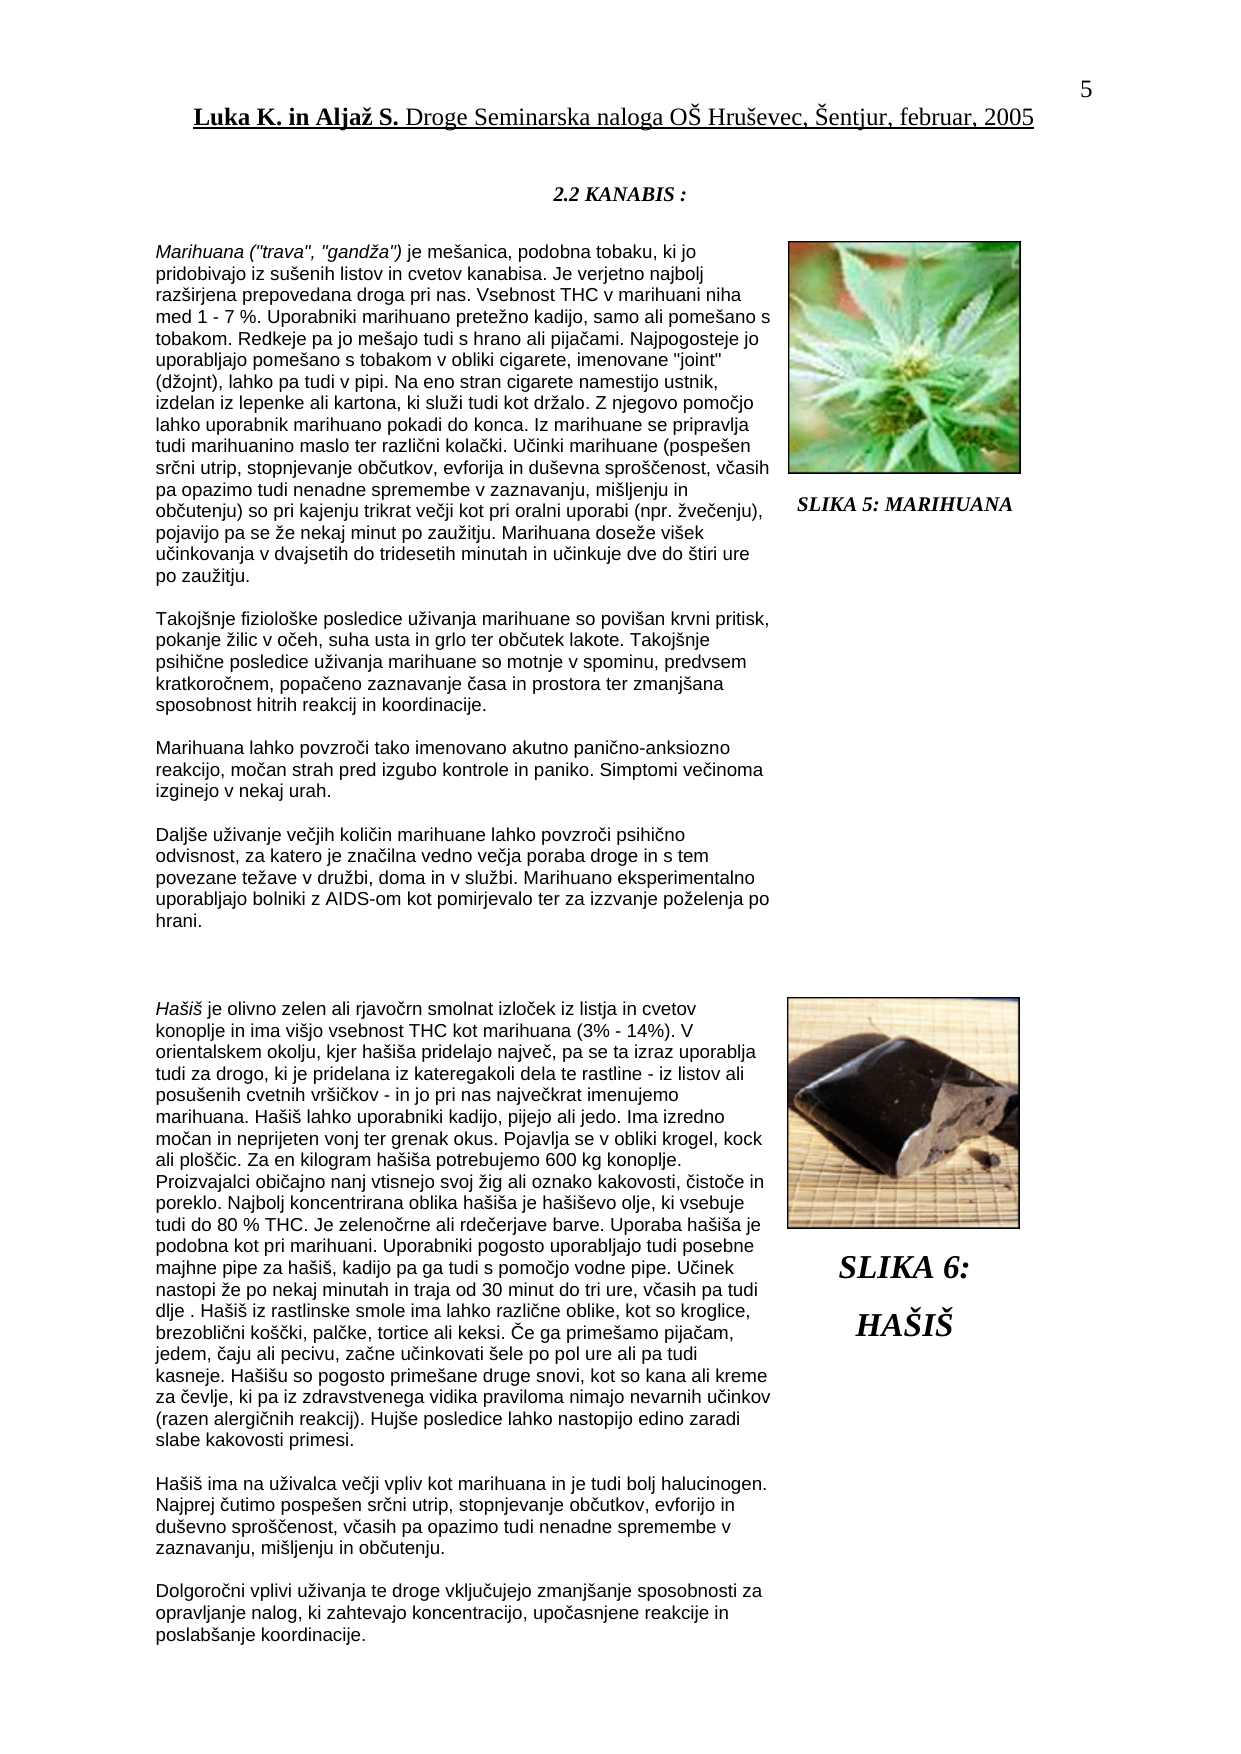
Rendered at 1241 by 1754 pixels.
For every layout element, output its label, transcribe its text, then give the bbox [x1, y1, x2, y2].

table_header SLIKA 5: MARIHUANA [773, 218, 1023, 939]
table_header Marihuana ("trava", "gandža") je mešanica, podobna tobaku, ki jo pridobivajo iz sušenih listov in cvetov kanabisa. Je verjetno najbolj razširjena prepovedana droga pri nas. Vsebnost THC v marihuani niha med 1 - 7 %. Uporabniki marihuano pretežno kadijo, samo ali pomešano s tobakom. Redkeje pa jo mešajo tudi s hrano ali pijačami. Najpogosteje jo uporabljajo pomešano s tobakom v obliki cigarete, imenovane "joint" (džojnt), lahko pa tudi v pipi. Na eno stran cigarete namestijo ustnik, izdelan iz lepenke ali kartona, ki služi tudi kot držalo. Z njegovo pomočjo lahko uporabnik marihuano pokadi do konca. Iz marihuane se pripravlja tudi marihuanino maslo ter različni kolački. Učinki marihuane (pospešen srčni utrip, stopnjevanje občutkov, evforija in duševna sproščenost, včasih pa opazimo tudi nenadne spremembe v zaznavanju, mišljenju in občutenju) so pri kajenju trikrat večji kot pri oralni uporabi (npr. žvečenju), pojavijo pa se že nekaj minut po zaužitju. Marihuana doseže višek učinkovanja v dvajsetih do tridesetih minutah in učinkuje dve do štiri ure po zaužitju. Takojšnje fiziološke posledice uživanja marihuane so povišan krvni pritisk, pokanje žilic v očeh, suha usta in grlo ter občutek lakote. Takojšnje psihične posledice uživanja marihuane so motnje v spominu, predvsem kratkoročnem, popačeno zaznavanje časa in prostora ter zmanjšana sposobnost hitrih reakcij in koordinacije. Marihuana lahko povzroči tako imenovano akutno panično-anksiozno reakcijo, močan strah pred izgubo kontrole in paniko. Simptomi večinoma izginejo v nekaj urah. Daljše uživanje večjih količin marihuane lahko povzroči psihično odvisnost, za katero je značilna vedno večja poraba droge in s tem povezane težave v družbi, doma in v službi. Marihuano eksperimentalno uporabljajo bolniki z AIDS-om kot pomirjevalo ter za izzvanje poželenja po hrani. [148, 218, 773, 939]
picture [788, 241, 1021, 474]
table_header Hašiš je olivno zelen ali rjavočrn smolnat izloček iz listja in cvetov konoplje in ima višjo vsebnost THC kot marihuana (3% - 14%). V orientalskem okolju, kjer hašiša pridelajo največ, pa se ta izraz uporablja tudi za drogo, ki je pridelana iz kateregakoli dela te rastline - iz listov ali posušenih cvetnih vršičkov - in jo pri nas največkrat imenujemo marihuana. Hašiš lahko uporabniki kadijo, pijejo ali jedo. Ima izredno močan in neprijeten vonj ter grenak okus. Pojavlja se v obliki krogel, kock ali ploščic. Za en kilogram hašiša potrebujemo 600 kg konoplje. Proizvajalci običajno nanj vtisnejo svoj žig ali oznako kakovosti, čistoče in poreklo. Najbolj koncentrirana oblika hašiša je hašiševo olje, ki vsebuje tudi do 80 % THC. Je zelenočrne ali rdečerjave barve. Uporaba hašiša je podobna kot pri marihuani. Uporabniki pogosto uporabljajo tudi posebne majhne pipe za hašiš, kadijo pa ga tudi s pomočjo vodne pipe. Učinek nastopi že po nekaj minutah in traja od 30 minut do tri ure, včasih pa tudi dlje . Hašiš iz rastlinske smole ima lahko različne oblike, kot so kroglice, brezoblični koščki, palčke, tortice ali keksi. Če ga primešamo pijačam, jedem, čaju ali pecivu, začne učinkovati šele po pol ure ali pa tudi kasneje. Hašišu so pogosto primešane druge snovi, kot so kana ali kreme za čevlje, ki pa iz zdravstvenega vidika praviloma nimajo nevarnih učinkov (razen alergičnih reakcij). Hujše posledice lahko nastopijo edino zaradi slabe kakovosti primesi. Hašiš ima na uživalca večji vpliv kot marihuana in je tudi bolj halucinogen. Najprej čutimo pospešen srčni utrip, stopnjevanje občutkov, evforijo in duševno sproščenost, včasih pa opazimo tudi nenadne spremembe v zaznavanju, mišljenju in občutenju. Dolgoročni vplivi uživanja te droge vključujejo zmanjšanje sposobnosti za opravljanje nalog, ki zahtevajo koncentracijo, upočasnjene reakcije in poslabšanje koordinacije. [148, 975, 772, 1653]
table_header SLIKA 6: HAŠIŠ [772, 975, 1023, 1653]
text 2.2 KANABIS : [148, 182, 1093, 206]
text Luka K. in Aljaž S. Droge Seminarska naloga OŠ Hruševec, Šentjur, februar, 2005 [148, 102, 1093, 131]
picture [787, 997, 1020, 1229]
